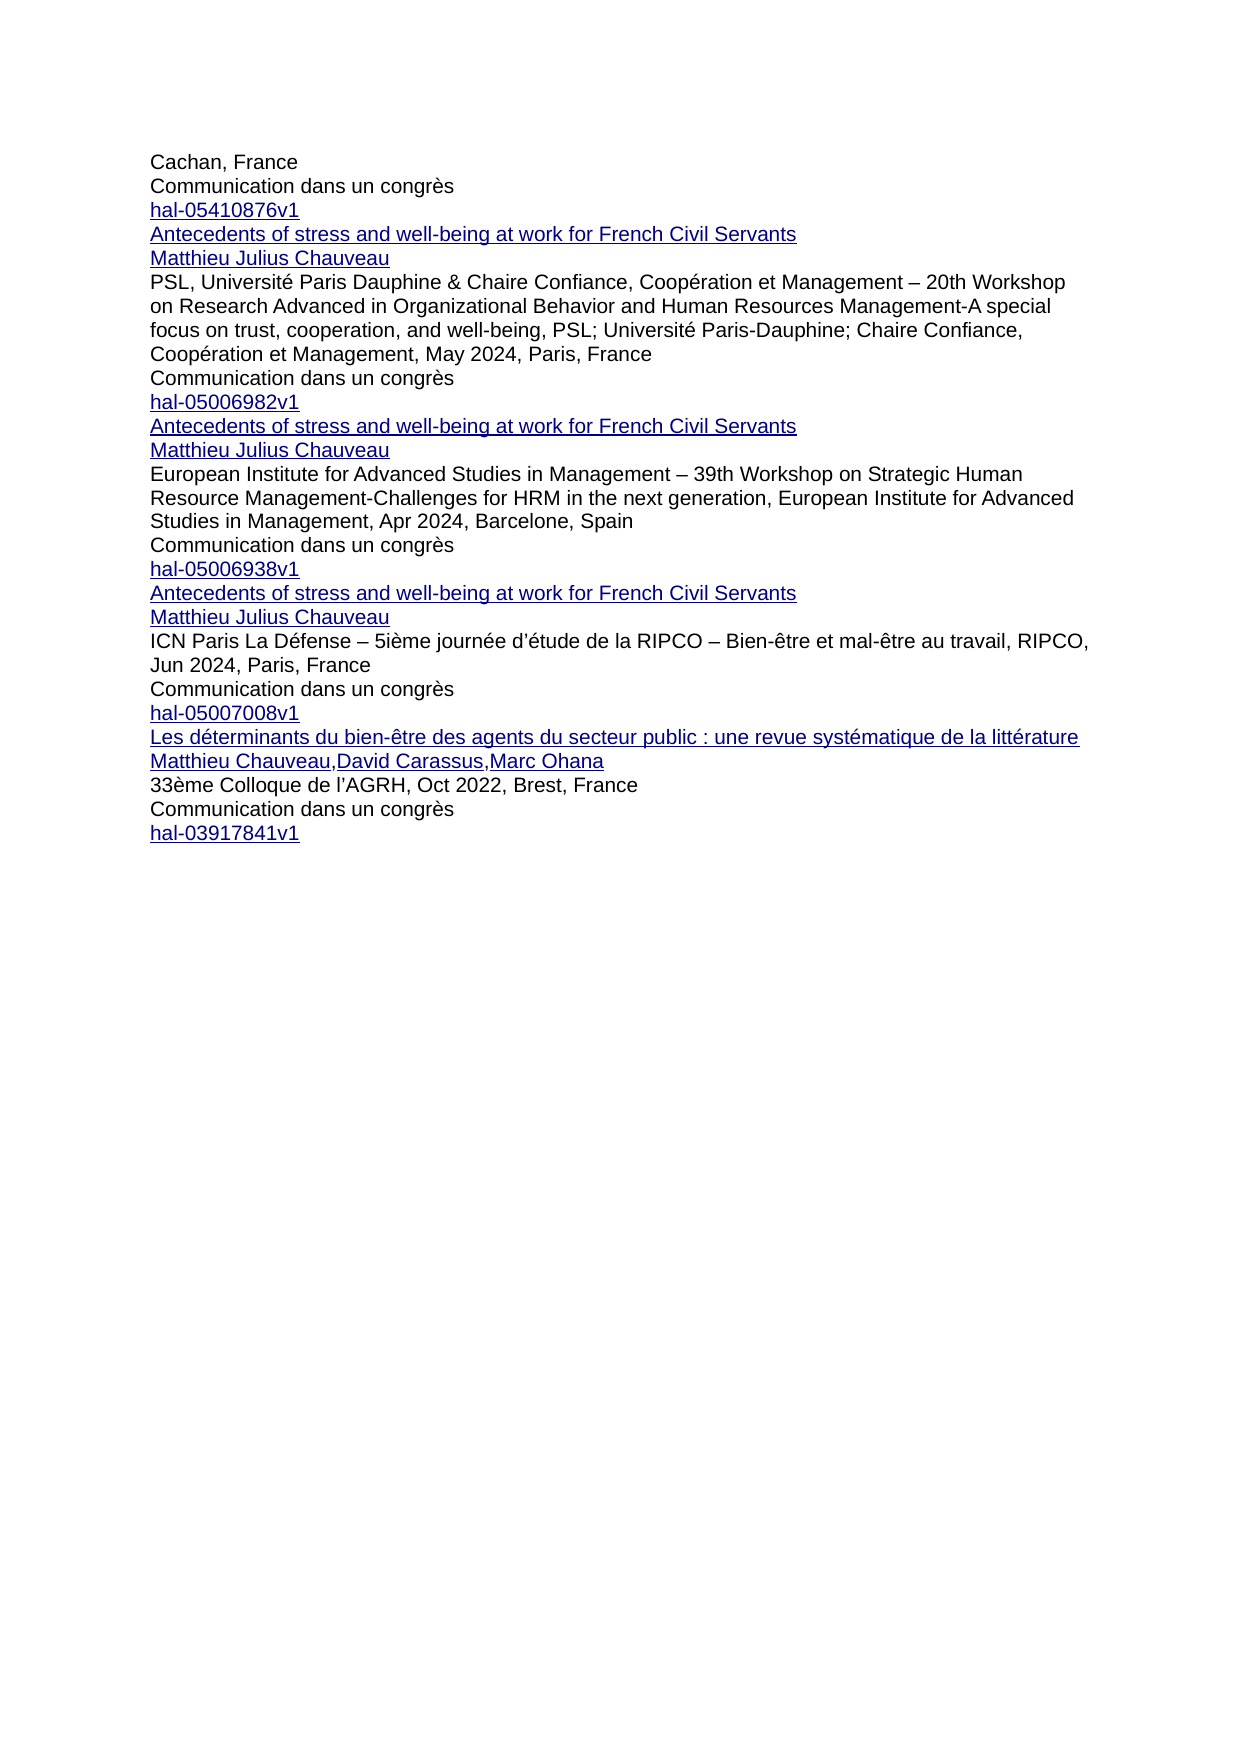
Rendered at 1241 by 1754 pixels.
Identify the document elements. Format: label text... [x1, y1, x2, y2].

table_cell Antecedents of stress and well-being at work for French Civil Servants Matthieu Julius Chauveau ICN Paris La Défense – 5ième journée d’étude de la RIPCO – Bien-être et mal-être au travail, RIPCO, Jun 2024, Paris, France Communication dans un congrès hal-05007008v1 [150, 581, 1090, 725]
table_cell Leadership Paradoxal, Motivation de Service Public et bien-être des agents territoriaux : l'Intelligence Artificielle et son impact potentiel sur les résultats obtenus Matthieu Julius Chauveau "IA, souveraineté et protection des données : Enjeux pour les entreprises et les individus" ; 5ièmes Journées Internationales de Recherche sur l’Intelligence Artificielle, Excelia Group, Dec 2025, Cachan, France Communication dans un congrès hal-05410876v1 [150, 150, 1090, 222]
table_cell Les déterminants du bien-être des agents du secteur public : une revue systématique de la littérature Matthieu Chauveau,David Carassus,Marc Ohana 33ème Colloque de l’AGRH, Oct 2022, Brest, France Communication dans un congrès hal-03917841v1 [150, 725, 1090, 845]
table_cell Antecedents of stress and well-being at work for French Civil Servants Matthieu Julius Chauveau PSL, Université Paris Dauphine & Chaire Confiance, Coopération et Management – 20th Workshop on Research Advanced in Organizational Behavior and Human Resources Management-A special focus on trust, cooperation, and well-being, PSL; Université Paris-Dauphine; Chaire Confiance, Coopération et Management, May 2024, Paris, France Communication dans un congrès hal-05006982v1 [150, 222, 1090, 413]
table_cell Antecedents of stress and well-being at work for French Civil Servants Matthieu Julius Chauveau European Institute for Advanced Studies in Management – 39th Workshop on Strategic Human Resource Management-Challenges for HRM in the next generation, European Institute for Advanced Studies in Management, Apr 2024, Barcelone, Spain Communication dans un congrès hal-05006938v1 [150, 414, 1090, 581]
